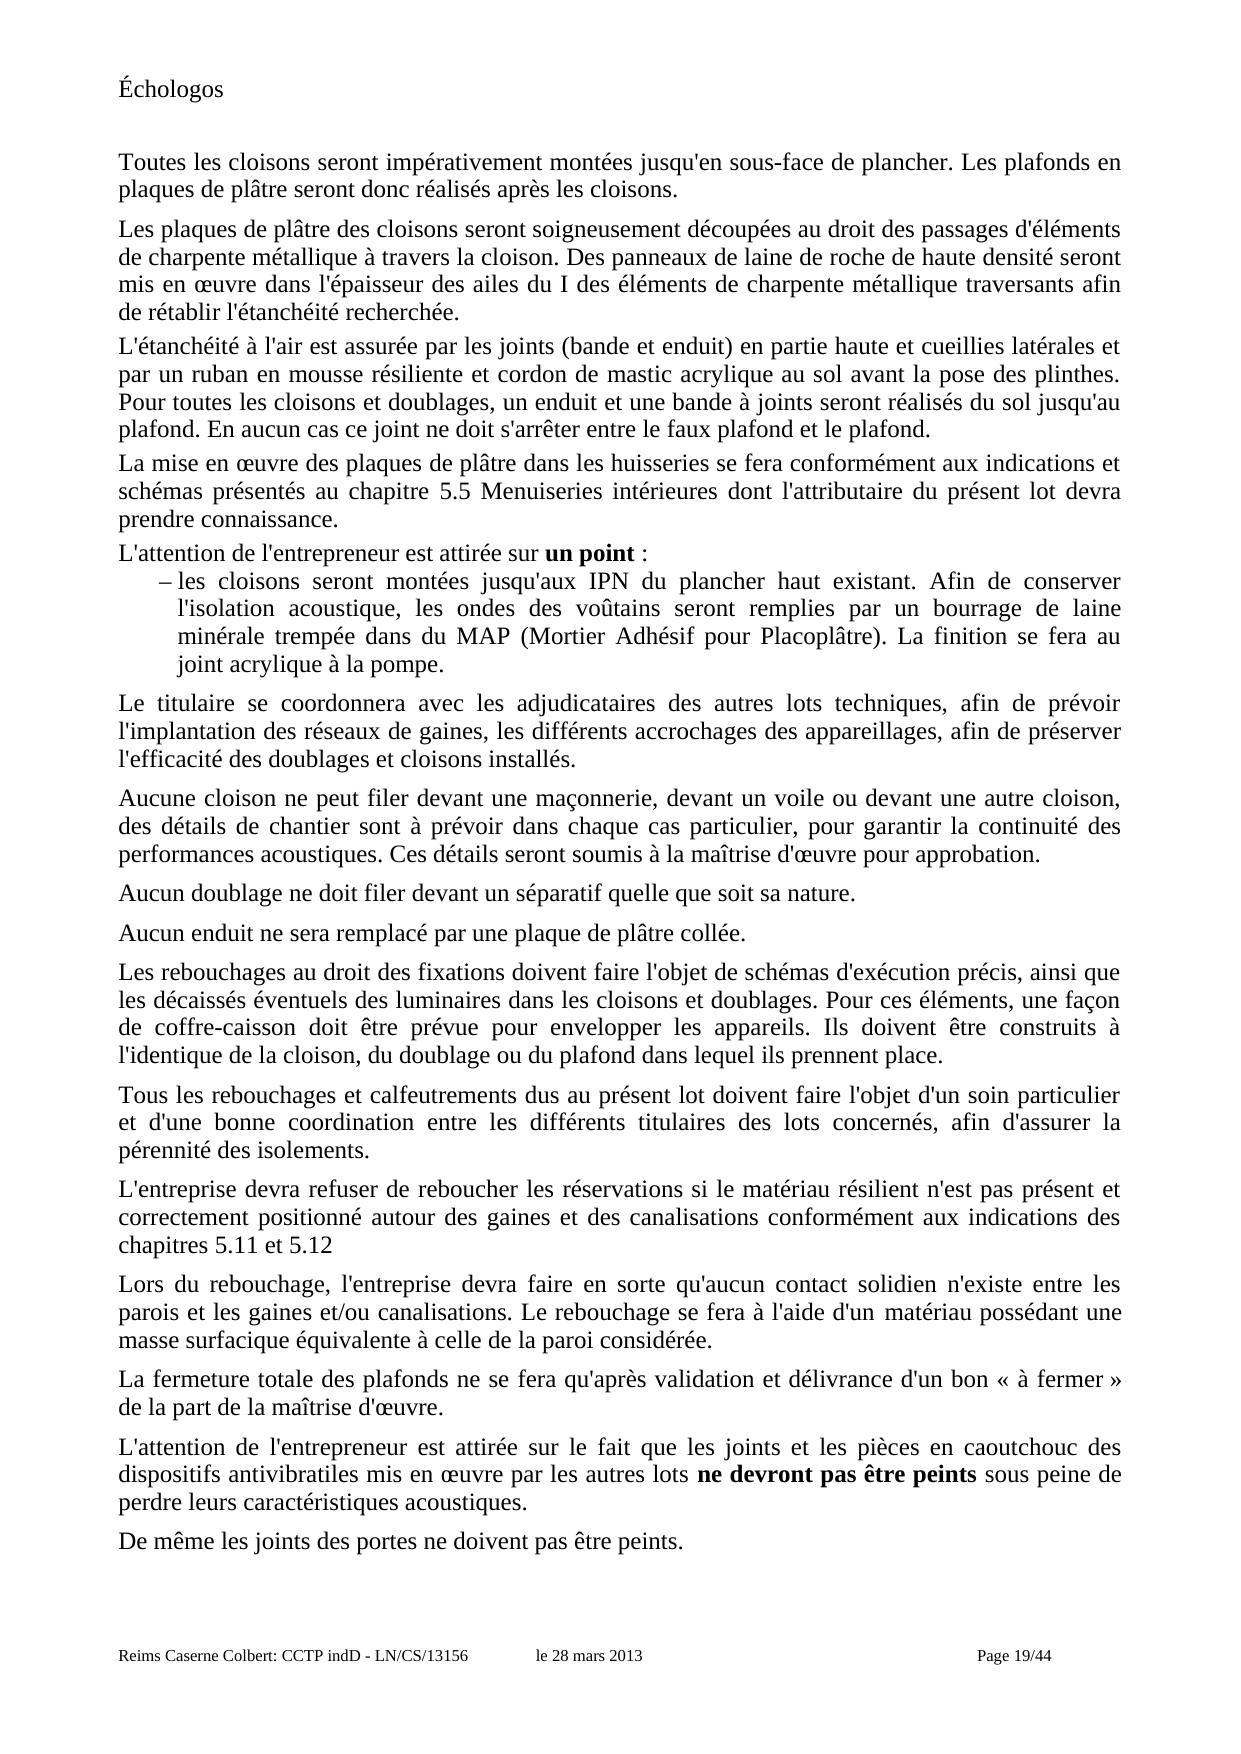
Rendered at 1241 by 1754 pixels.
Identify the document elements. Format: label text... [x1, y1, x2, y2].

text L'entreprise devra refuser de reboucher les réservations si le matériau résilient n'est pas présent et correctement positionné autour des gaines et des canalisations conformément aux indications des chapitres 5.11 et 5.12 [118, 1176, 1122, 1259]
text Lors du rebouchage, l'entreprise devra faire en sorte qu'aucun contact solidien n'existe entre les parois et les gaines et/ou canalisations. Le rebouchage se fera à l'aide d'un matériau possédant une masse surfacique équivalente à celle de la paroi considérée. [118, 1271, 1122, 1354]
text Toutes les cloisons seront impérativement montées jusqu'en sous-face de plancher. Les plafonds en plaques de plâtre seront donc réalisés après les cloisons. [118, 148, 1122, 203]
text Aucun enduit ne sera remplacé par une plaque de plâtre collée. [118, 919, 1122, 946]
text Le titulaire se coordonnera avec les adjudicataires des autres lots techniques, afin de prévoir l'implantation des réseaux de gaines, les différents accrochages des appareillages, afin de préserver l'efficacité des doublages et cloisons installés. [118, 689, 1122, 772]
text Aucun doublage ne doit filer devant un séparatif quelle que soit sa nature. [118, 879, 1122, 907]
text La fermeture totale des plafonds ne se fera qu'après validation et délivrance d'un bon « à fermer » de la part de la maîtrise d'œuvre. [118, 1365, 1122, 1421]
text Les rebouchages au droit des fixations doivent faire l'objet de schémas d'exécution précis, ainsi que les décaissés éventuels des luminaires dans les cloisons et doublages. Pour ces éléments, une façon de coffre-caisson doit être prévue pour envelopper les appareils. Ils doivent être construits à l'identique de la cloison, du doublage ou du plafond dans lequel ils prennent place. [118, 958, 1122, 1069]
text – les cloisons seront montées jusqu'aux IPN du plancher haut existant. Afin de conserver l'isolation acoustique, les ondes des voûtains seront remplies par un bourrage de laine minérale trempée dans du MAP (Mortier Adhésif pour Placoplâtre). La finition se fera au joint acrylique à la pompe. [159, 567, 1122, 678]
text Les plaques de plâtre des cloisons seront soigneusement découpées au droit des passages d'éléments de charpente métallique à travers la cloison. Des panneaux de laine de roche de haute densité seront mis en œuvre dans l'épaisseur des ailes du I des éléments de charpente métallique traversants afin de rétablir l'étanchéité recherchée. [118, 215, 1122, 326]
text L'attention de l'entrepreneur est attirée sur un point : [118, 539, 1122, 567]
text L'attention de l'entrepreneur est attirée sur le fait que les joints et les pièces en caoutchouc des dispositifs antivibratiles mis en œuvre par les autres lots ne devront pas être peints sous peine de perdre leurs caractéristiques acoustiques. [118, 1433, 1122, 1516]
text La mise en œuvre des plaques de plâtre dans les huisseries se fera conformément aux indications et schémas présentés au chapitre 5.5 Menuiseries intérieures dont l'attributaire du présent lot devra prendre connaissance. [118, 449, 1122, 533]
text L'étanchéité à l'air est assurée par les joints (bande et enduit) en partie haute et cueillies latérales et par un ruban en mousse résiliente et cordon de mastic acrylique au sol avant la pose des plinthes. Pour toutes les cloisons et doublages, un enduit et une bande à joints seront réalisés du sol jusqu'au plafond. En aucun cas ce joint ne doit s'arrêter entre le faux plafond et le plafond. [118, 332, 1122, 443]
text Aucune cloison ne peut filer devant une maçonnerie, devant un voile ou devant une autre cloison, des détails de chantier sont à prévoir dans chaque cas particulier, pour garantir la continuité des performances acoustiques. Ces détails seront soumis à la maîtrise d'œuvre pour approbation. [118, 784, 1122, 867]
text De même les joints des portes ne doivent pas être peints. [118, 1527, 1122, 1555]
text Tous les rebouchages et calfeutrements dus au présent lot doivent faire l'objet d'un soin particulier et d'une bonne coordination entre les différents titulaires des lots concernés, afin d'assurer la pérennité des isolements. [118, 1081, 1122, 1164]
